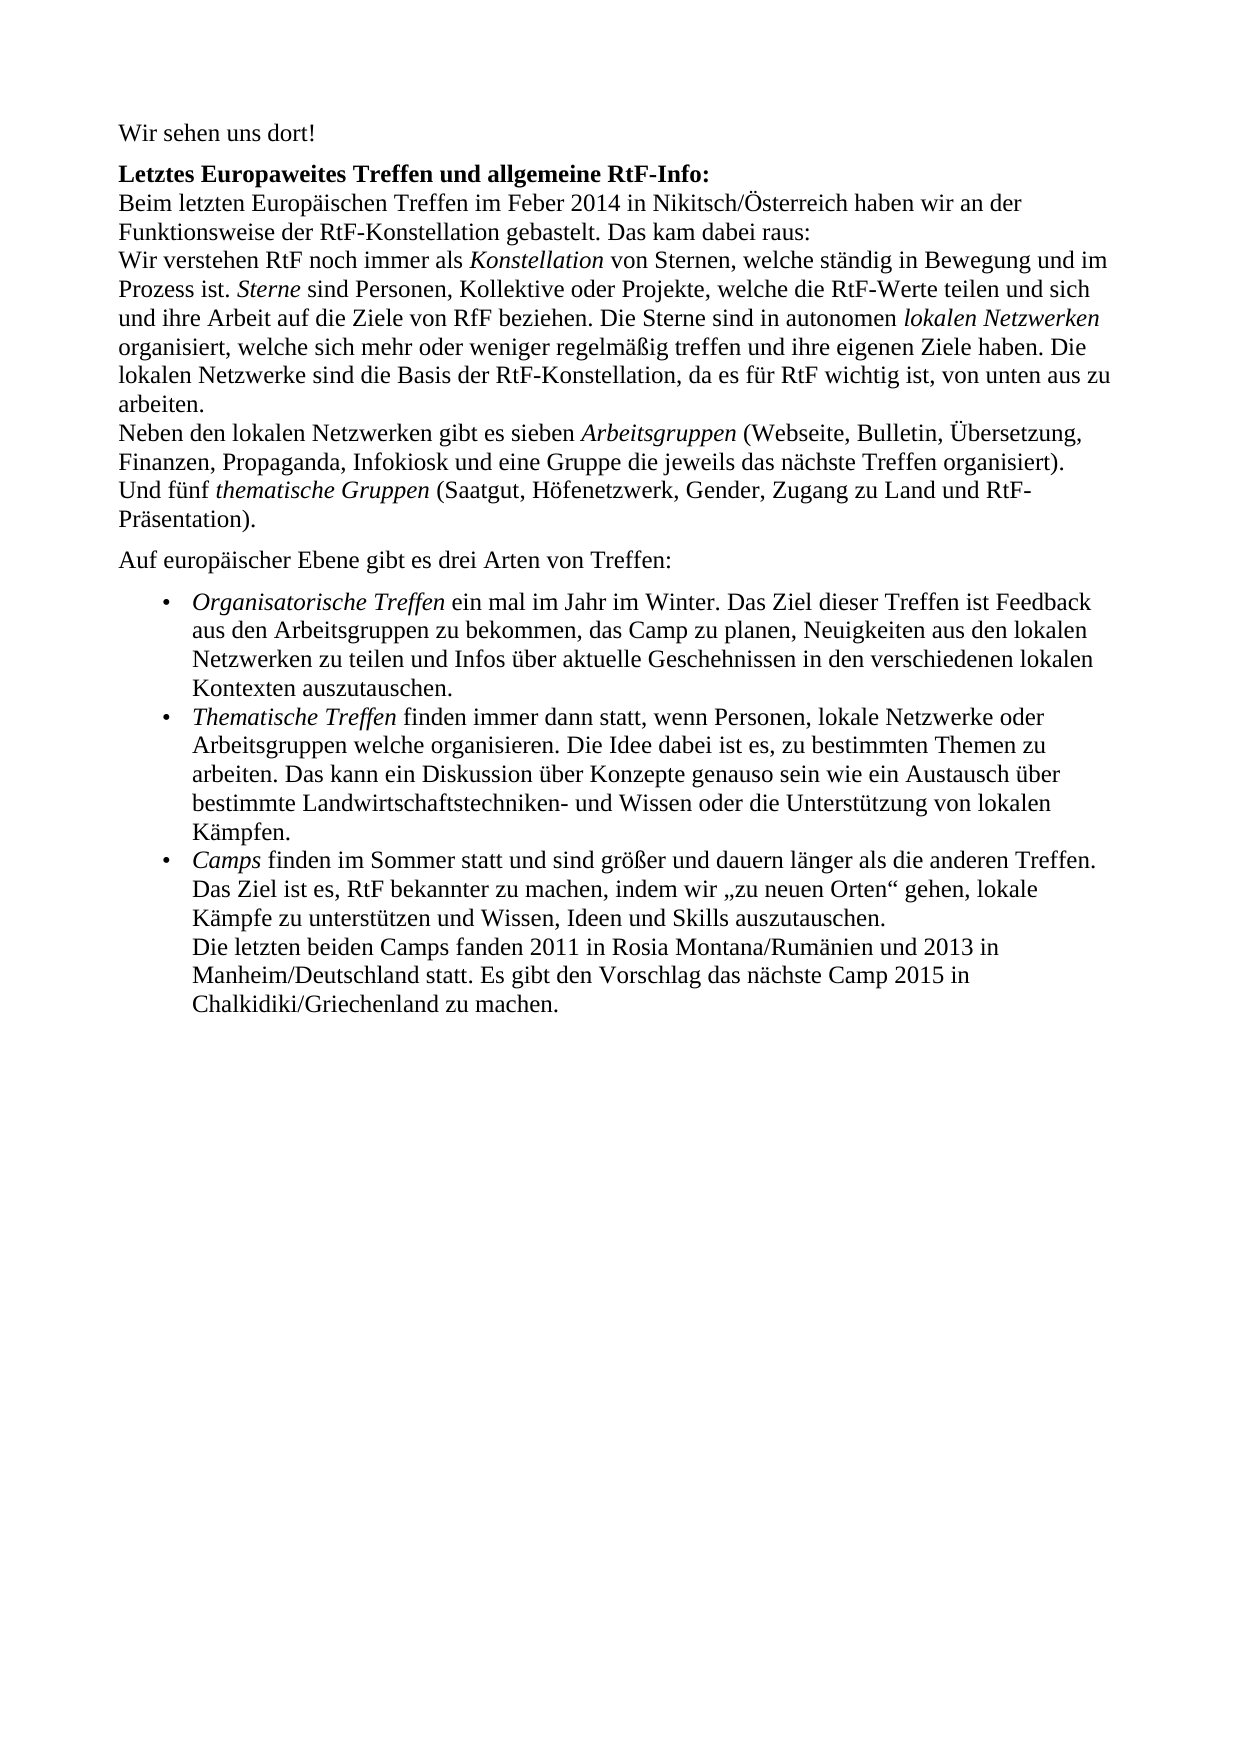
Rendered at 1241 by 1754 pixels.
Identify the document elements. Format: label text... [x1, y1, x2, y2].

list Thematische Treffen finden immer dann statt, wenn Personen, lokale Netzwerke oder Arbeitsgruppen welche organisieren. Die Idee dabei ist es, zu bestimmten Themen zu arbeiten. Das kann ein Diskussion über Konzepte genauso sein wie ein Austausch über bestimmte Landwirtschaftstechniken- und Wissen oder die Unterstützung von lokalen Kämpfen. [162, 702, 1122, 846]
list Camps finden im Sommer statt und sind größer und dauern länger als die anderen Treffen. Das Ziel ist es, RtF bekannter zu machen, indem wir „zu neuen Orten“ gehen, lokale Kämpfe zu unterstützen und Wissen, Ideen und Skills auszutauschen. Die letzten beiden Camps fanden 2011 in Rosia Montana/Rumänien und 2013 in Manheim/Deutschland statt. Es gibt den Vorschlag das nächste Camp 2015 in Chalkidiki/Griechenland zu machen. [162, 846, 1122, 1018]
text Auf europäischer Ebene gibt es drei Arten von Treffen: [118, 546, 1122, 574]
text Letztes Europaweites Treffen und allgemeine RtF-Info: Beim letzten Europäischen Treffen im Feber 2014 in Nikitsch/Österreich haben wir an der Funktionsweise der RtF-Konstellation gebastelt. Das kam dabei raus: Wir verstehen RtF noch immer als Konstellation von Sternen, welche ständig in Bewegung und im Prozess ist. Sterne sind Personen, Kollektive oder Projekte, welche die RtF-Werte teilen und sich und ihre Arbeit auf die Ziele von RfF beziehen. Die Sterne sind in autonomen lokalen Netzwerken organisiert, welche sich mehr oder weniger regelmäßig treffen und ihre eigenen Ziele haben. Die lokalen Netzwerke sind die Basis der RtF-Konstellation, da es für RtF wichtig ist, von unten aus zu arbeiten. Neben den lokalen Netzwerken gibt es sieben Arbeitsgruppen (Webseite, Bulletin, Übersetzung, Finanzen, Propaganda, Infokiosk und eine Gruppe die jeweils das nächste Treffen organisiert). Und fünf thematische Gruppen (Saatgut, Höfenetzwerk, Gender, Zugang zu Land und RtF-Präsentation). [118, 159, 1122, 533]
text Wir sehen uns dort! [118, 118, 1122, 147]
list Organisatorische Treffen ein mal im Jahr im Winter. Das Ziel dieser Treffen ist Feedback aus den Arbeitsgruppen zu bekommen, das Camp zu planen, Neuigkeiten aus den lokalen Netzwerken zu teilen und Infos über aktuelle Geschehnissen in den verschiedenen lokalen Kontexten auszutauschen. [162, 587, 1122, 702]
